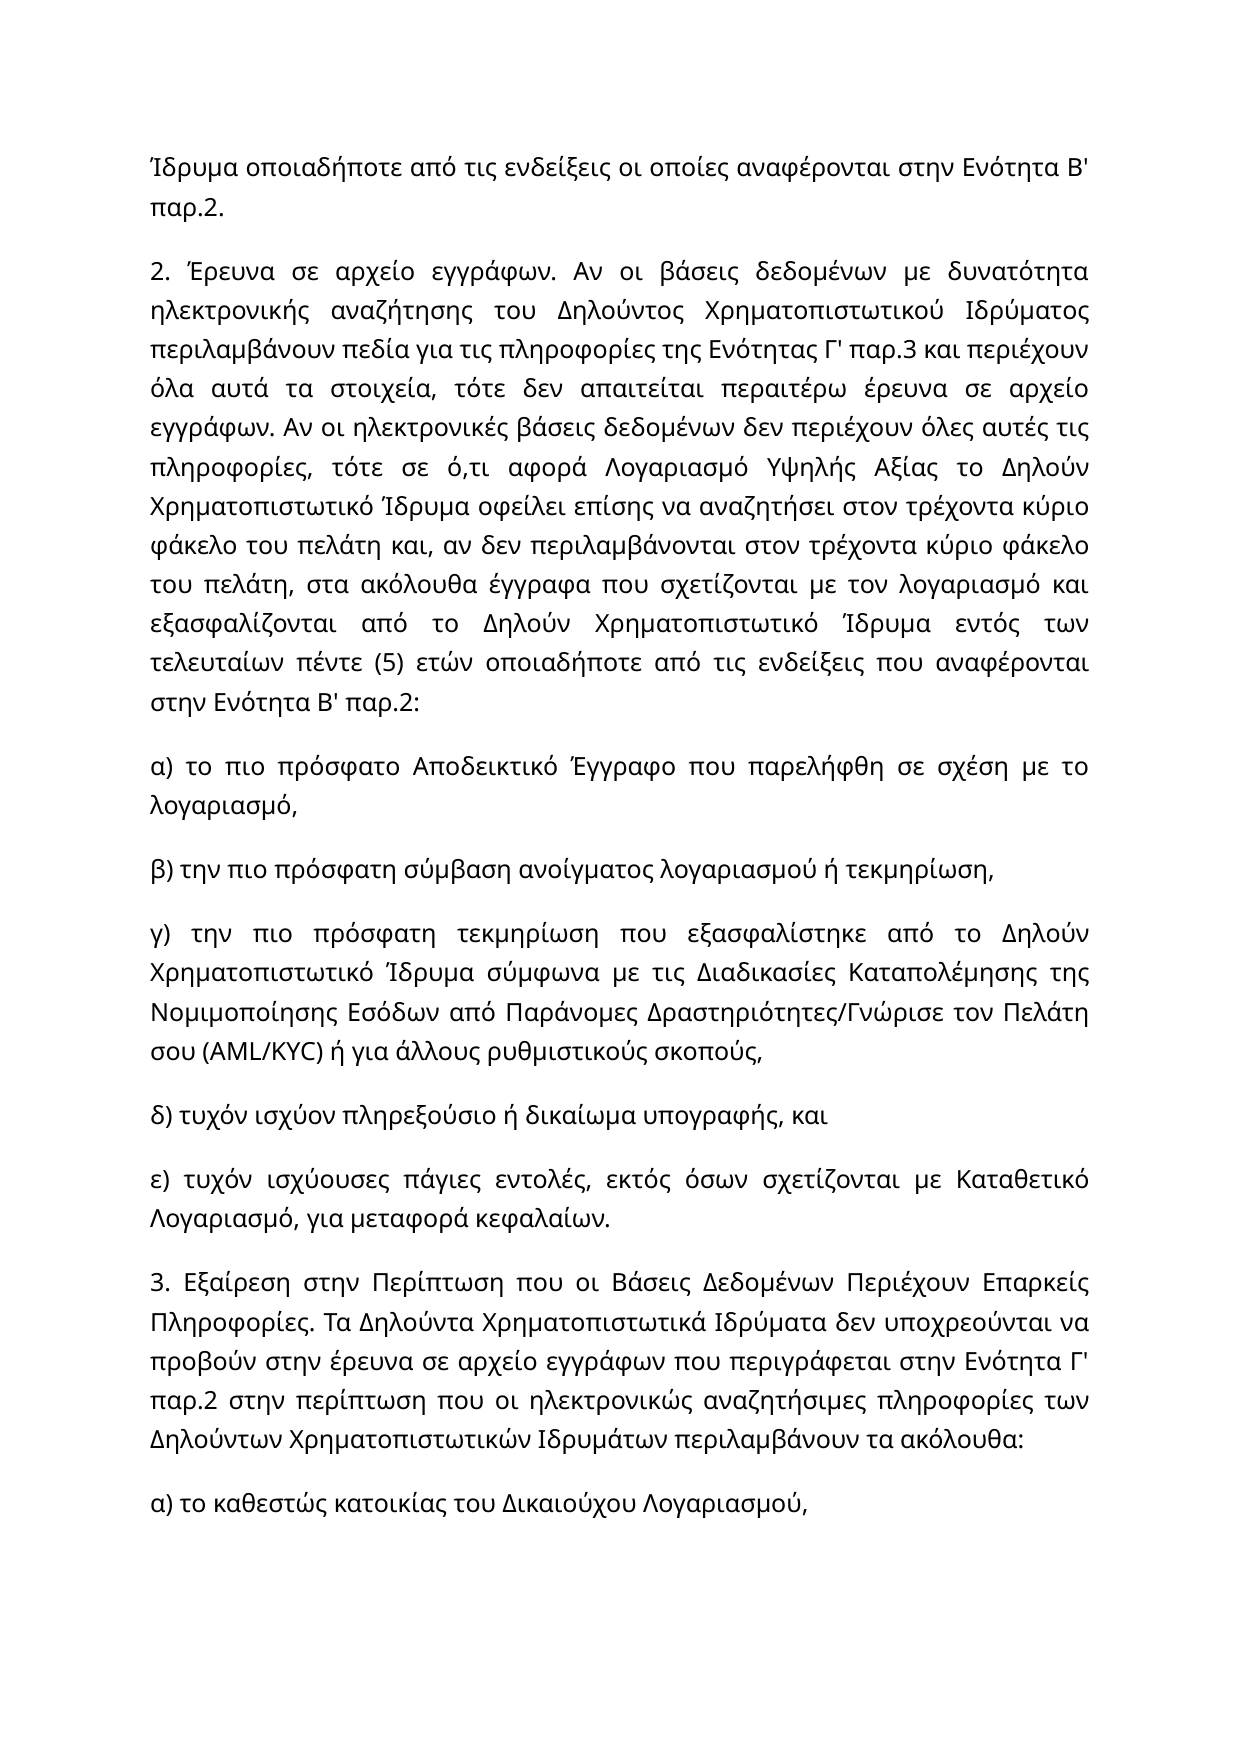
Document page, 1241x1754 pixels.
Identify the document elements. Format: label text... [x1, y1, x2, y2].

text α) το πιο πρόσφατο Αποδεικτικό Έγγραφο που παρελήφθη σε σχέση με το λογαριασμό, [150, 748, 1090, 822]
text ε) τυχόν ισχύουσες πάγιες εντολές, εκτός όσων σχετίζονται με Καταθετικό Λογαριασμό, για μεταφορά κεφαλαίων. [150, 1162, 1090, 1235]
text 3. Εξαίρεση στην Περίπτωση που οι Βάσεις Δεδομένων Περιέχουν Επαρκείς Πληροφορίες. Τα Δηλούντα Χρηματοπιστωτικά Ιδρύματα δεν υποχρεούνται να προβούν στην έρευνα σε αρχείο εγγράφων που περιγράφεται στην Ενότητα Γ' παρ.2 στην περίπτωση που οι ηλεκτρονικώς αναζητήσιμες πληροφορίες των Δηλούντων Χρηματοπιστωτικών Ιδρυμάτων περιλαμβάνουν τα ακόλουθα: [150, 1265, 1090, 1456]
text Ίδρυμα οποιαδήποτε από τις ενδείξεις οι οποίες αναφέρονται στην Ενότητα Β' παρ.2. [150, 150, 1090, 223]
text δ) τυχόν ισχύον πληρεξούσιο ή δικαίωμα υπογραφής, και [150, 1097, 1090, 1132]
text β) την πιο πρόσφατη σύμβαση ανοίγματος λογαριασμού ή τεκμηρίωση, [150, 852, 1090, 886]
text 2. Έρευνα σε αρχείο εγγράφων. Αν οι βάσεις δεδομένων με δυνατότητα ηλεκτρονικής αναζήτησης του Δηλούντος Χρηματοπιστωτικού Ιδρύματος περιλαμβάνουν πεδία για τις πληροφορίες της Ενότητας Γ' παρ.3 και περιέχουν όλα αυτά τα στοιχεία, τότε δεν απαιτείται περαιτέρω έρευνα σε αρχείο εγγράφων. Αν οι ηλεκτρονικές βάσεις δεδομένων δεν περιέχουν όλες αυτές τις πληροφορίες, τότε σε ό,τι αφορά Λογαριασμό Υψηλής Αξίας το Δηλούν Χρηματοπιστωτικό Ίδρυμα οφείλει επίσης να αναζητήσει στον τρέχοντα κύριο φάκελο του πελάτη και, αν δεν περιλαμβάνονται στον τρέχοντα κύριο φάκελο του πελάτη, στα ακόλουθα έγγραφα που σχετίζονται με τον λογαριασμό και εξασφαλίζονται από το Δηλούν Χρηματοπιστωτικό Ίδρυμα εντός των τελευταίων πέντε (5) ετών οποιαδήποτε από τις ενδείξεις που αναφέρονται στην Ενότητα Β' παρ.2: [150, 253, 1090, 718]
text γ) την πιο πρόσφατη τεκμηρίωση που εξασφαλίστηκε από το Δηλούν Χρηματοπιστωτικό Ίδρυμα σύμφωνα με τις Διαδικασίες Καταπολέμησης της Νομιμοποίησης Εσόδων από Παράνομες Δραστηριότητες/Γνώρισε τον Πελάτη σου (AML/KYC) ή για άλλους ρυθμιστικούς σκοπούς, [150, 916, 1090, 1067]
text α) το καθεστώς κατοικίας του Δικαιούχου Λογαριασμού, [150, 1486, 1090, 1520]
